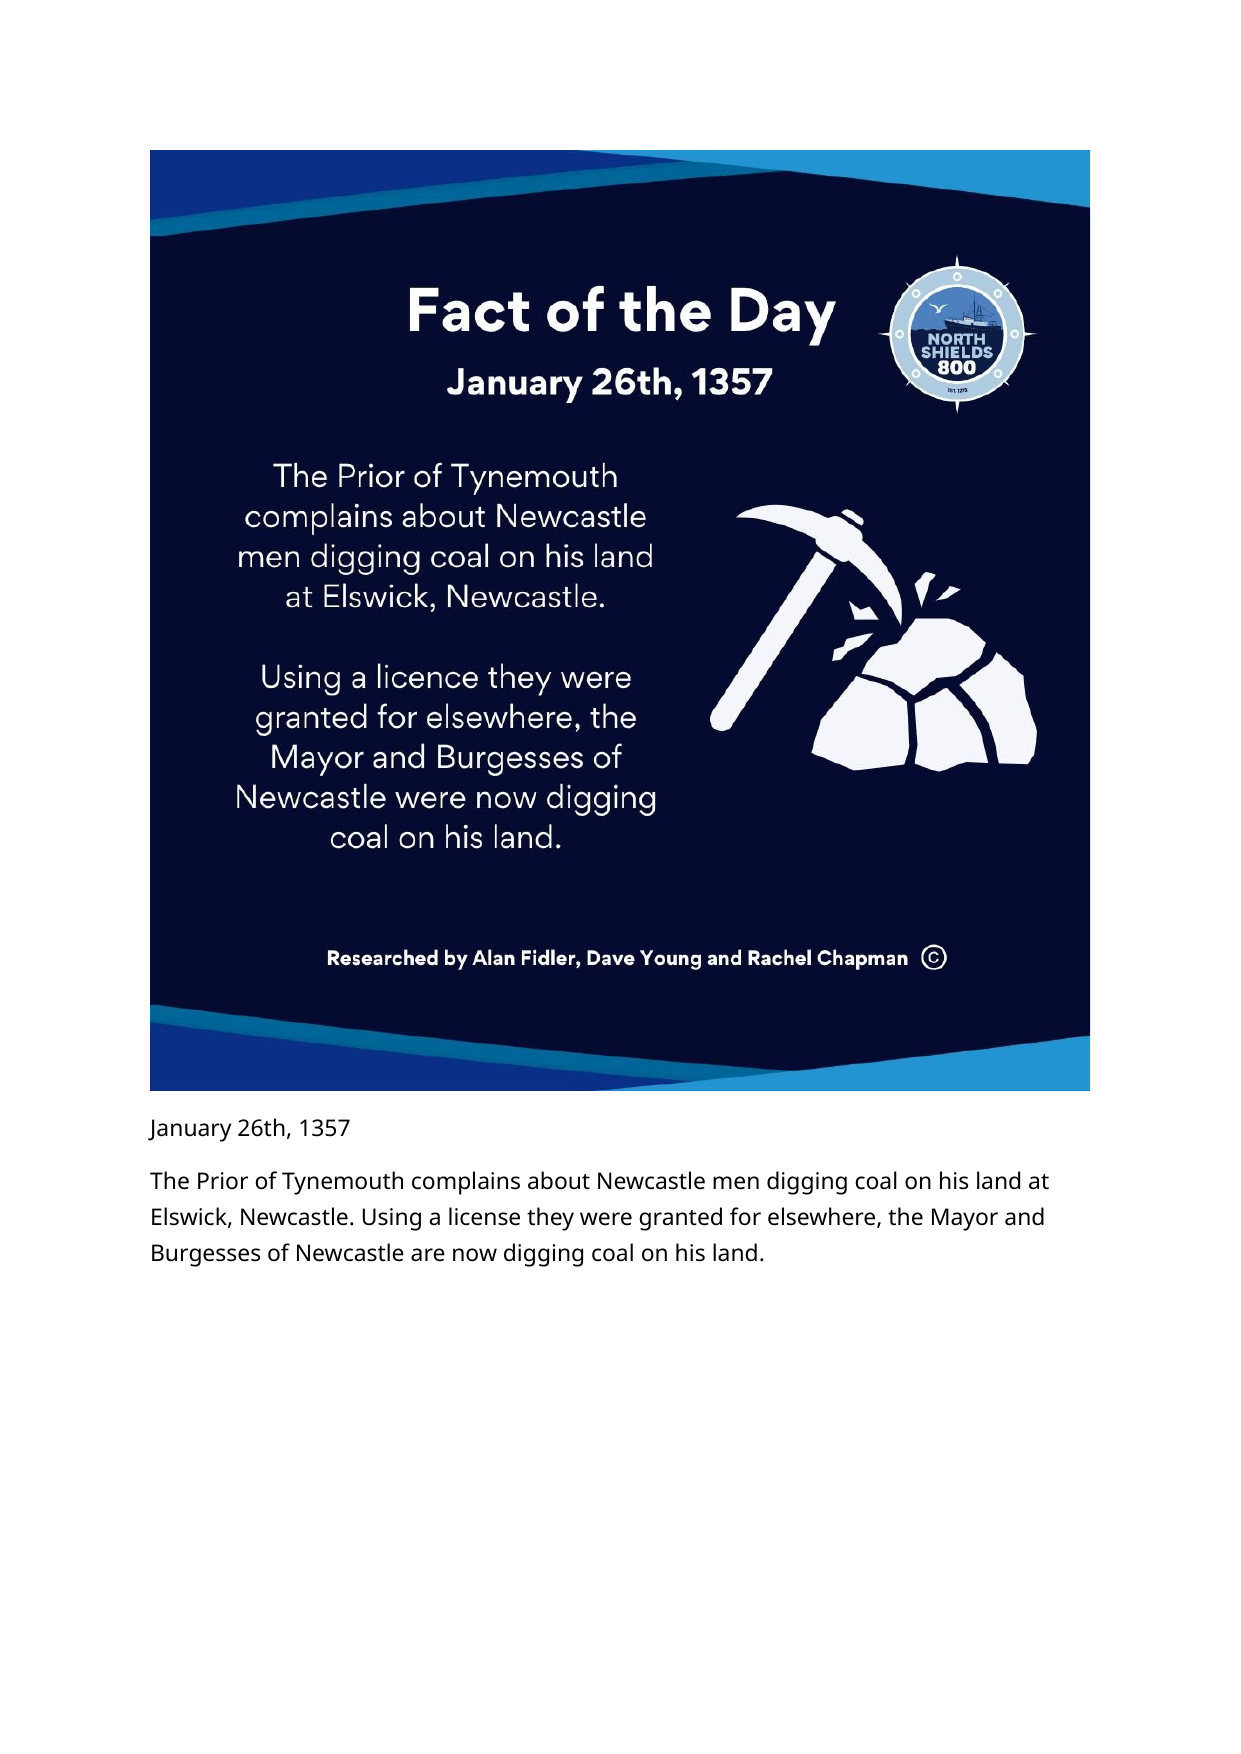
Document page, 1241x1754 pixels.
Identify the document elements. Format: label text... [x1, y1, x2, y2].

text The Prior of Tynemouth complains about Newcastle men digging coal on his land at Elswick, Newcastle. Using a license they were granted for elsewhere, the Mayor and Burgesses of Newcastle are now digging coal on his land. [150, 1164, 1090, 1268]
text January 26th, 1357 [150, 1112, 1090, 1143]
